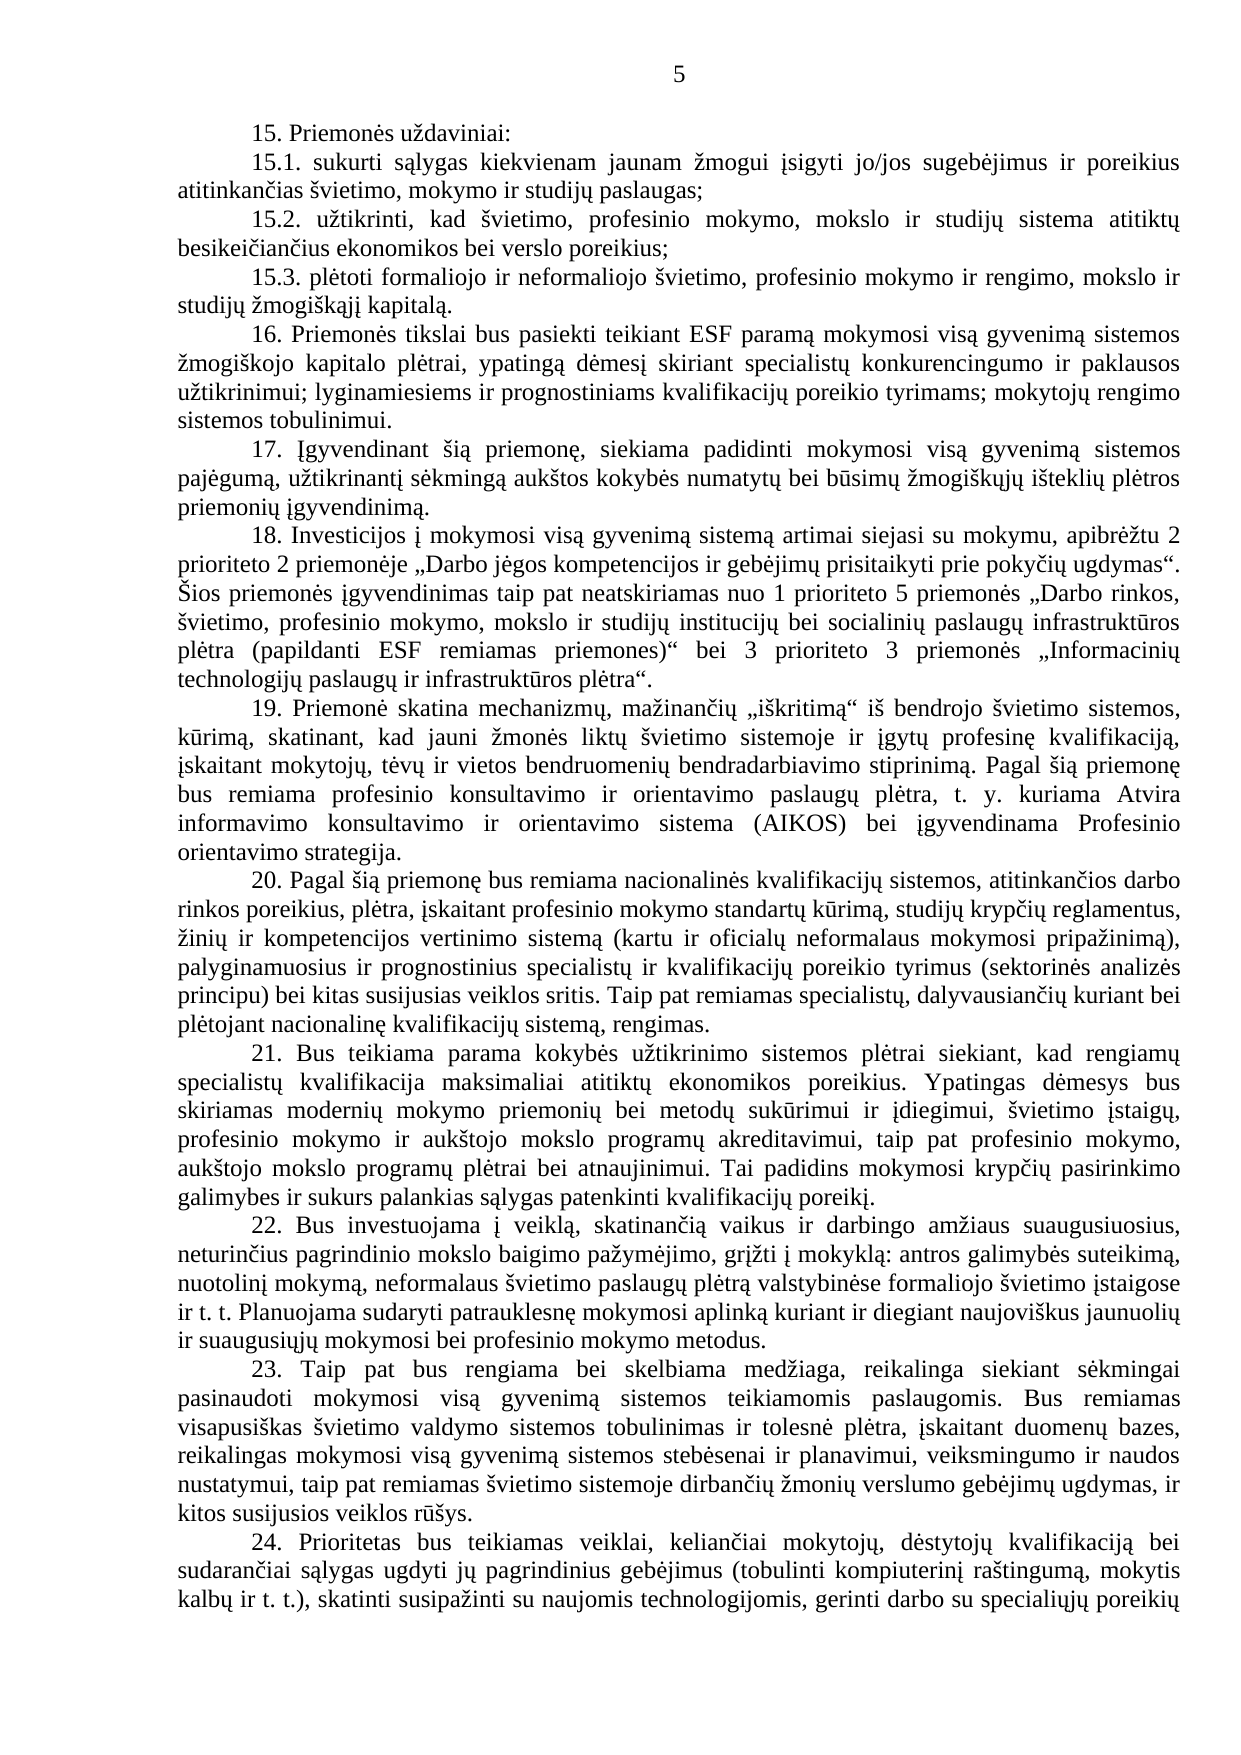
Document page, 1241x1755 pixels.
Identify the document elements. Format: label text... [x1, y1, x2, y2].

text 21. Bus teikiama parama kokybės užtikrinimo sistemos plėtrai siekiant, kad rengiamų specialistų kvalifikacija maksimaliai atitiktų ekonomikos poreikius. Ypatingas dėmesys bus skiriamas modernių mokymo priemonių bei metodų sukūrimui ir įdiegimui, švietimo įstaigų, profesinio mokymo ir aukštojo mokslo programų akreditavimui, taip pat profesinio mokymo, aukštojo mokslo programų plėtrai bei atnaujinimui. Tai padidins mokymosi krypčių pasirinkimo galimybes ir sukurs palankias sąlygas patenkinti kvalifikacijų poreikį. [177, 1038, 1181, 1211]
text 20. Pagal šią priemonę bus remiama nacionalinės kvalifikacijų sistemos, atitinkančios darbo rinkos poreikius, plėtra, įskaitant profesinio mokymo standartų kūrimą, studijų krypčių reglamentus, žinių ir kompetencijos vertinimo sistemą (kartu ir oficialų neformalaus mokymosi pripažinimą), palyginamuosius ir prognostinius specialistų ir kvalifikacijų poreikio tyrimus (sektorinės analizės principu) bei kitas susijusias veiklos sritis. Taip pat remiamas specialistų, dalyvausiančių kuriant bei plėtojant nacionalinę kvalifikacijų sistemą, rengimas. [177, 866, 1181, 1038]
text 22. Bus investuojama į veiklą, skatinančią vaikus ir darbingo amžiaus suaugusiuosius, neturinčius pagrindinio mokslo baigimo pažymėjimo, grįžti į mokyklą: antros galimybės suteikimą, nuotolinį mokymą, neformalaus švietimo paslaugų plėtrą valstybinėse formaliojo švietimo įstaigose ir t. t. Planuojama sudaryti patrauklesnę mokymosi aplinką kuriant ir diegiant naujoviškus jaunuolių ir suaugusiųjų mokymosi bei profesinio mokymo metodus. [177, 1211, 1181, 1354]
text 17. Įgyvendinant šią priemonę, siekiama padidinti mokymosi visą gyvenimą sistemos pajėgumą, užtikrinantį sėkmingą aukštos kokybės numatytų bei būsimų žmogiškųjų išteklių plėtros priemonių įgyvendinimą. [177, 434, 1181, 521]
text 18. Investicijos į mokymosi visą gyvenimą sistemą artimai siejasi su mokymu, apibrėžtu 2 prioriteto 2 priemonėje „Darbo jėgos kompetencijos ir gebėjimų prisitaikyti prie pokyčių ugdymas“. Šios priemonės įgyvendinimas taip pat neatskiriamas nuo 1 prioriteto 5 priemonės „Darbo rinkos, švietimo, profesinio mokymo, mokslo ir studijų institucijų bei socialinių paslaugų infrastruktūros plėtra (papildanti ESF remiamas priemones)“ bei 3 prioriteto 3 priemonės „Informacinių technologijų paslaugų ir infrastruktūros plėtra“. [177, 521, 1181, 693]
text 19. Priemonė skatina mechanizmų, mažinančių „iškritimą“ iš bendrojo švietimo sistemos, kūrimą, skatinant, kad jauni žmonės liktų švietimo sistemoje ir įgytų profesinę kvalifikaciją, įskaitant mokytojų, tėvų ir vietos bendruomenių bendradarbiavimo stiprinimą. Pagal šią priemonę bus remiama profesinio konsultavimo ir orientavimo paslaugų plėtra, t. y. kuriama Atvira informavimo konsultavimo ir orientavimo sistema (AIKOS) bei įgyvendinama Profesinio orientavimo strategija. [177, 693, 1181, 866]
text 15.2. užtikrinti, kad švietimo, profesinio mokymo, mokslo ir studijų sistema atitiktų besikeičiančius ekonomikos bei verslo poreikius; [177, 204, 1181, 262]
text 15. Priemonės uždaviniai: [177, 118, 1181, 147]
text 15.3. plėtoti formaliojo ir neformaliojo švietimo, profesinio mokymo ir rengimo, mokslo ir studijų žmogiškąjį kapitalą. [177, 262, 1181, 319]
text 23. Taip pat bus rengiama bei skelbiama medžiaga, reikalinga siekiant sėkmingai pasinaudoti mokymosi visą gyvenimą sistemos teikiamomis paslaugomis. Bus remiamas visapusiškas švietimo valdymo sistemos tobulinimas ir tolesnė plėtra, įskaitant duomenų bazes, reikalingas mokymosi visą gyvenimą sistemos stebėsenai ir planavimui, veiksmingumo ir naudos nustatymui, taip pat remiamas švietimo sistemoje dirbančių žmonių verslumo gebėjimų ugdymas, ir kitos susijusios veiklos rūšys. [177, 1354, 1181, 1527]
text 15.1. sukurti sąlygas kiekvienam jaunam žmogui įsigyti jo/jos sugebėjimus ir poreikius atitinkančias švietimo, mokymo ir studijų paslaugas; [177, 147, 1181, 204]
text 16. Priemonės tikslai bus pasiekti teikiant ESF paramą mokymosi visą gyvenimą sistemos žmogiškojo kapitalo plėtrai, ypatingą dėmesį skiriant specialistų konkurencingumo ir paklausos užtikrinimui; lyginamiesiems ir prognostiniams kvalifikacijų poreikio tyrimams; mokytojų rengimo sistemos tobulinimui. [177, 319, 1181, 434]
text 24. Prioritetas bus teikiamas veiklai, keliančiai mokytojų, dėstytojų kvalifikaciją bei sudarančiai sąlygas ugdyti jų pagrindinius gebėjimus (tobulinti kompiuterinį raštingumą, mokytis kalbų ir t. t.), skatinti susipažinti su naujomis technologijomis, gerinti darbo su specialiųjų poreikių [177, 1527, 1181, 1613]
